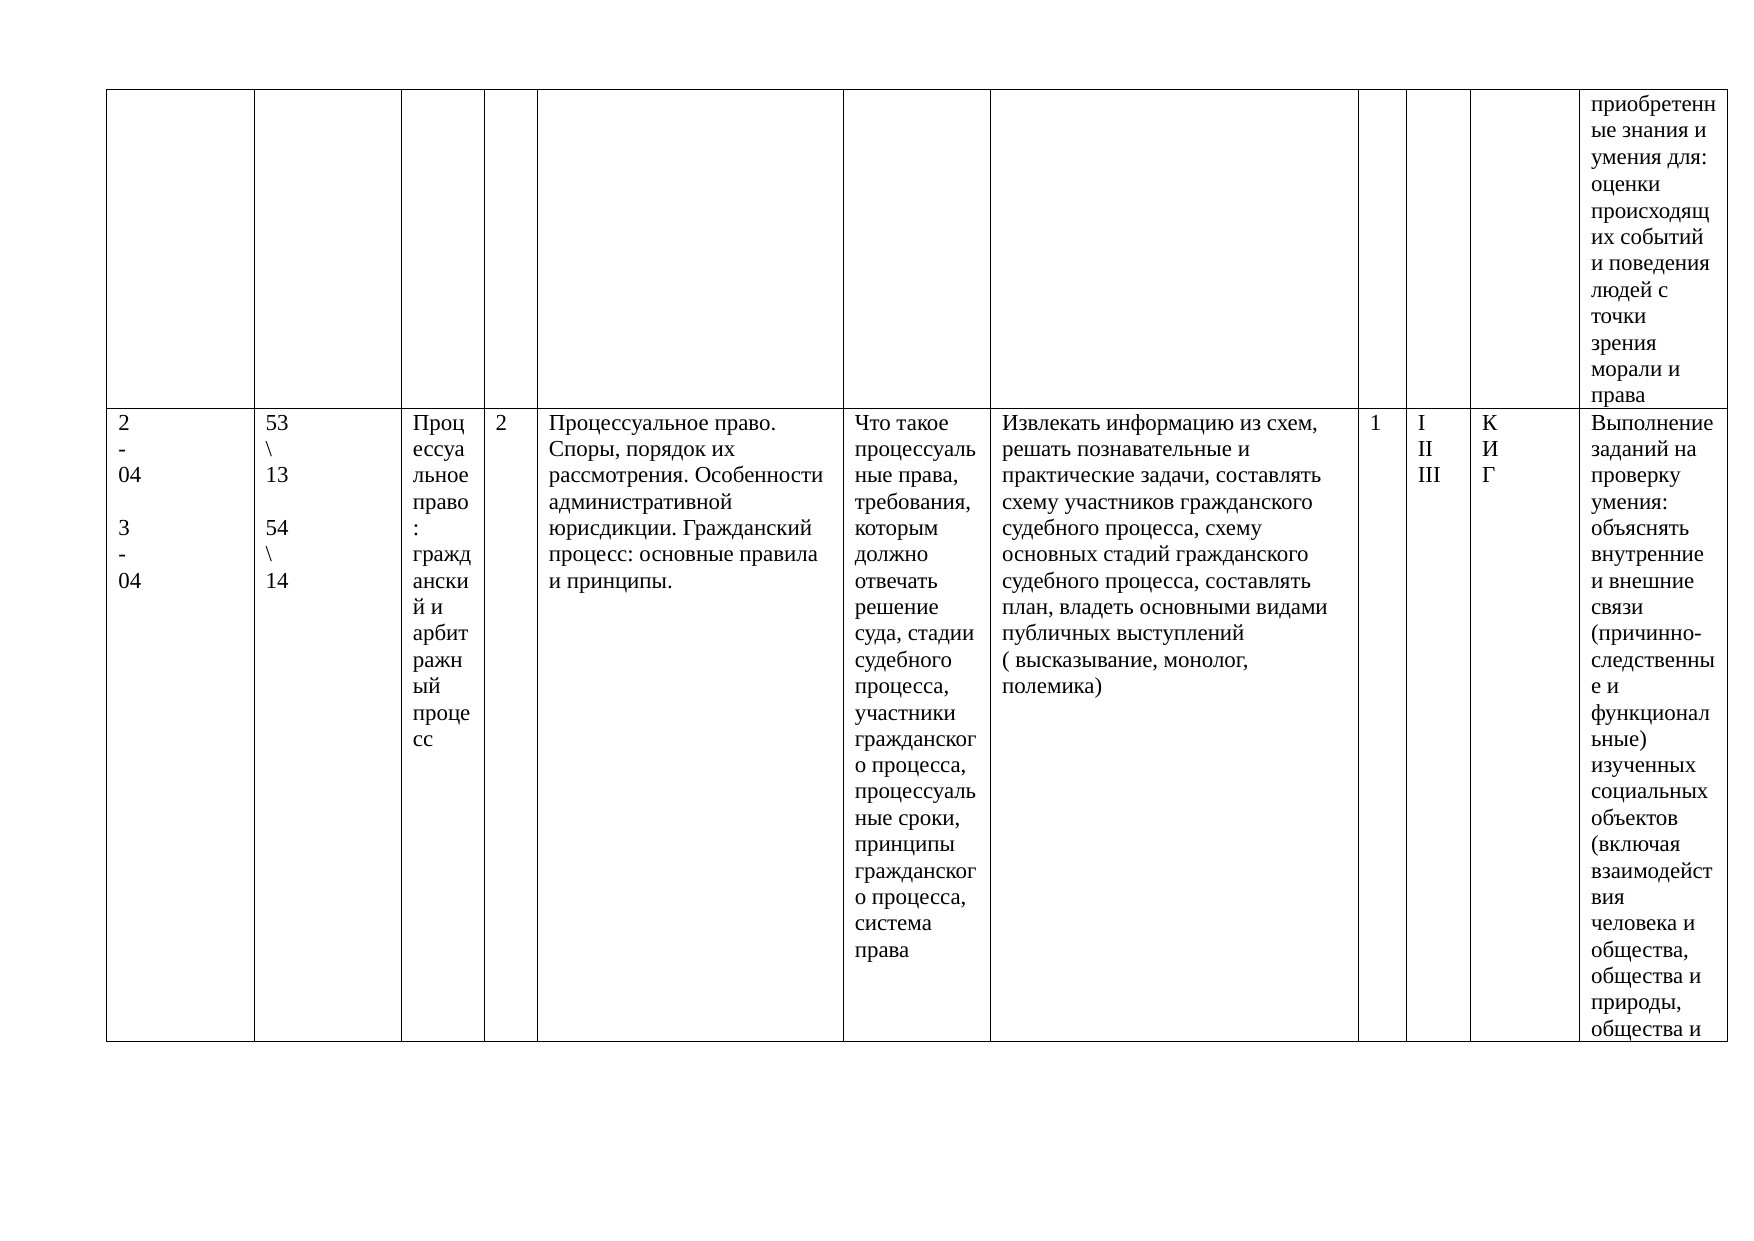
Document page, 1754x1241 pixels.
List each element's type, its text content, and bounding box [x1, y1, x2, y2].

table_cell [1471, 90, 1579, 408]
table_cell [991, 90, 1358, 408]
table_cell Выполнение заданий на проверку умения: объяснять внутренние и внешние связи (причинно- следственные и функциональные) изученных социальных объектов (включая взаимодействия человека и общества, общества и природы, общества и [1580, 409, 1727, 1041]
table_cell приобретенные знания и умения для: оценки происходящих событий и поведения людей с точки зрения морали и права [1580, 90, 1727, 408]
table_cell Извлекать информацию из схем, решать познавательные и практические задачи, составлять схему участников гражданского судебного процесса, схему основных стадий гражданского судебного процесса, составлять план, владеть основными видами публичных выступлений ( высказывание, монолог, полемика) [991, 409, 1358, 1041]
table_cell 53 \ 13 54 \ 14 [255, 409, 401, 1041]
table_cell 2 [485, 409, 537, 1041]
table_cell [1359, 90, 1406, 408]
table_cell К И Г [1471, 409, 1579, 1041]
table_cell Что такое процессуальные права, требования, которым должно отвечать решение суда, стадии судебного процесса, участники гражданского процесса, процессуальные сроки, принципы гражданского процесса, система права [844, 409, 990, 1041]
table_cell [538, 90, 843, 408]
table_cell [402, 90, 484, 408]
table_cell [255, 90, 401, 408]
table_cell [107, 90, 254, 408]
table_cell [485, 90, 537, 408]
table_cell 2 - 04 3 - 04 [107, 409, 254, 1041]
table_cell [844, 90, 990, 408]
table_cell I II III [1407, 409, 1470, 1041]
table_cell [1407, 90, 1470, 408]
table_cell 1 [1359, 409, 1406, 1041]
table_cell Процессуальное право: гражданский и арбитражный процесс [402, 409, 484, 1041]
table_cell Процессуальное право. Споры, порядок их рассмотрения. Особенности административной юрисдикции. Гражданский процесс: основные правила и принципы. [538, 409, 843, 1041]
